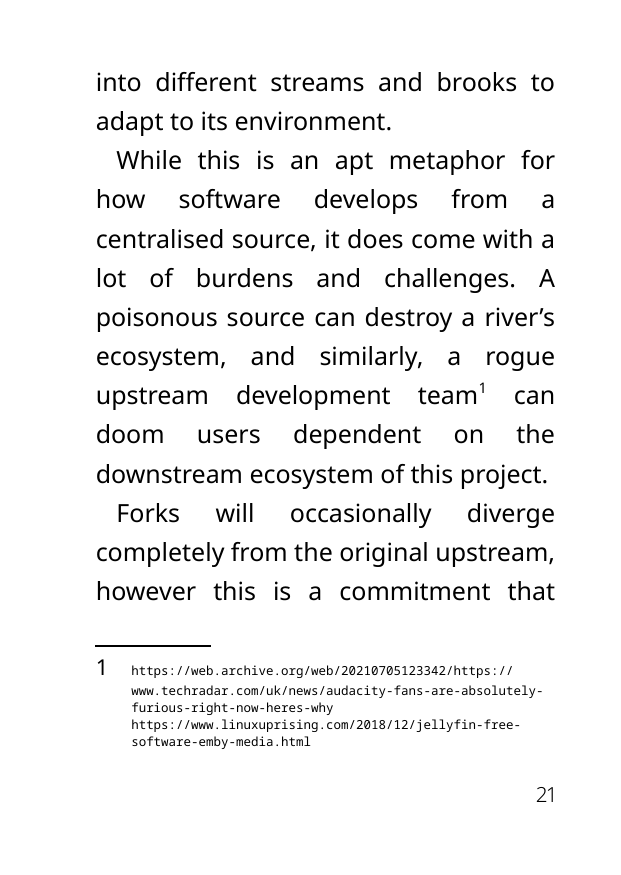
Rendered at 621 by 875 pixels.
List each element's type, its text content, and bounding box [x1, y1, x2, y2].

text While this is an apt metaphor for how software develops from a centralised source, it does come with a lot of burdens and challenges. A poisonous source can destroy a river’s ecosystem, and similarly, a rogue upstream development team can doom users dependent on the downstream ecosystem of this project. [96, 143, 555, 490]
text https://www.linuxuprising.com/2018/12/jellyfin-free-software-emby-media.html [96, 716, 555, 750]
text https://web.archive.org/web/20210705123342/https://www.techradar.com/uk/news/audacity-fans-are-absolutely-furious-right-now-heres-why [96, 652, 555, 716]
text Forks will occasionally diverge completely from the original upstream, however this is a commitment that [96, 496, 555, 608]
text into different streams and brooks to adapt to its environment. [96, 65, 555, 138]
